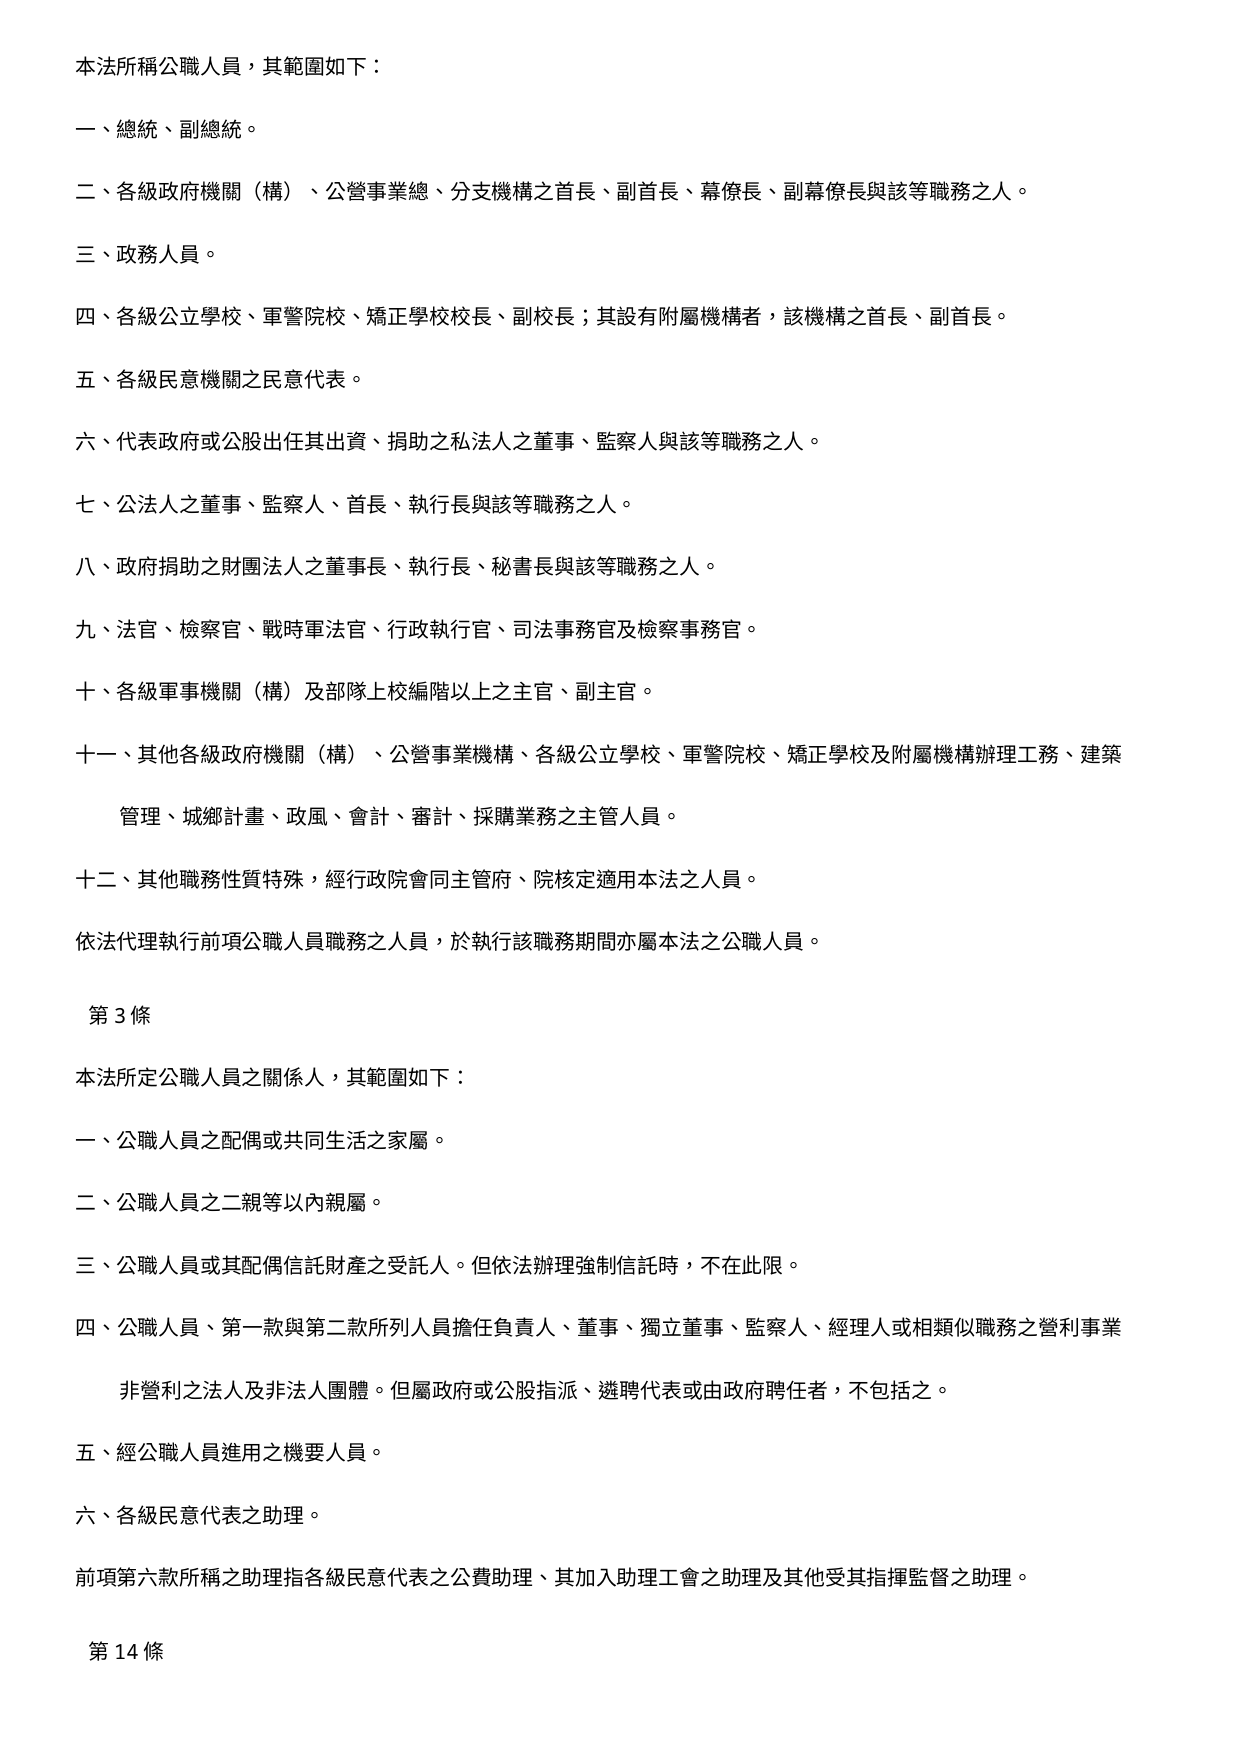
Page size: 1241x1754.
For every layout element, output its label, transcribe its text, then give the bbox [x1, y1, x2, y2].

text 依法代理執行前項公職人員職務之人員，於執行該職務期間亦屬本法之公職人員。 [75, 899, 1125, 961]
text 六、各級民意代表之助理。 [75, 1473, 1125, 1535]
text 五、各級民意機關之民意代表。 [75, 336, 1125, 399]
text 本法所定公職人員之關係人，其範圍如下： [75, 1035, 1125, 1098]
text 五、經公職人員進用之機要人員。 [75, 1410, 1125, 1473]
text 四、公職人員、第一款與第二款所列人員擔任負責人、董事、獨立董事、監察人、經理人或相類似職務之營利事業、非營利之法人及非法人團體。但屬政府或公股指派、遴聘代表或由政府聘任者，不包括之。 [75, 1285, 1125, 1410]
text 第14條 [1, 1609, 1219, 1671]
text 一、公職人員之配偶或共同生活之家屬。 [75, 1098, 1125, 1160]
text 二、公職人員之二親等以內親屬。 [75, 1160, 1125, 1223]
text 十一、其他各級政府機關（構）、公營事業機構、各級公立學校、軍警院校、矯正學校及附屬機構辦理工務、建築管理、城鄉計畫、政風、會計、審計、採購業務之主管人員。 [75, 711, 1125, 836]
text 一、總統、副總統。 [75, 86, 1125, 149]
text 二、各級政府機關（構）、公營事業總、分支機構之首長、副首長、幕僚長、副幕僚長與該等職務之人。 [75, 149, 1125, 211]
text 九、法官、檢察官、戰時軍法官、行政執行官、司法事務官及檢察事務官。 [75, 586, 1125, 649]
text 第3條 [1, 973, 1219, 1035]
text 六、代表政府或公股出任其出資、捐助之私法人之董事、監察人與該等職務之人。 [75, 399, 1125, 461]
text 十二、其他職務性質特殊，經行政院會同主管府、院核定適用本法之人員。 [75, 836, 1125, 899]
text 七、公法人之董事、監察人、首長、執行長與該等職務之人。 [75, 461, 1125, 524]
text 八、政府捐助之財團法人之董事長、執行長、秘書長與該等職務之人。 [75, 524, 1125, 586]
text 前項第六款所稱之助理指各級民意代表之公費助理、其加入助理工會之助理及其他受其指揮監督之助理。 [75, 1535, 1125, 1598]
text 十、各級軍事機關（構）及部隊上校編階以上之主官、副主官。 [75, 649, 1125, 711]
text 本法所稱公職人員，其範圍如下： [75, 24, 1125, 86]
text 三、公職人員或其配偶信託財產之受託人。但依法辦理強制信託時，不在此限。 [75, 1223, 1125, 1285]
text 三、政務人員。 [75, 211, 1125, 274]
text 四、各級公立學校、軍警院校、矯正學校校長、副校長；其設有附屬機構者，該機構之首長、副首長。 [75, 274, 1125, 336]
